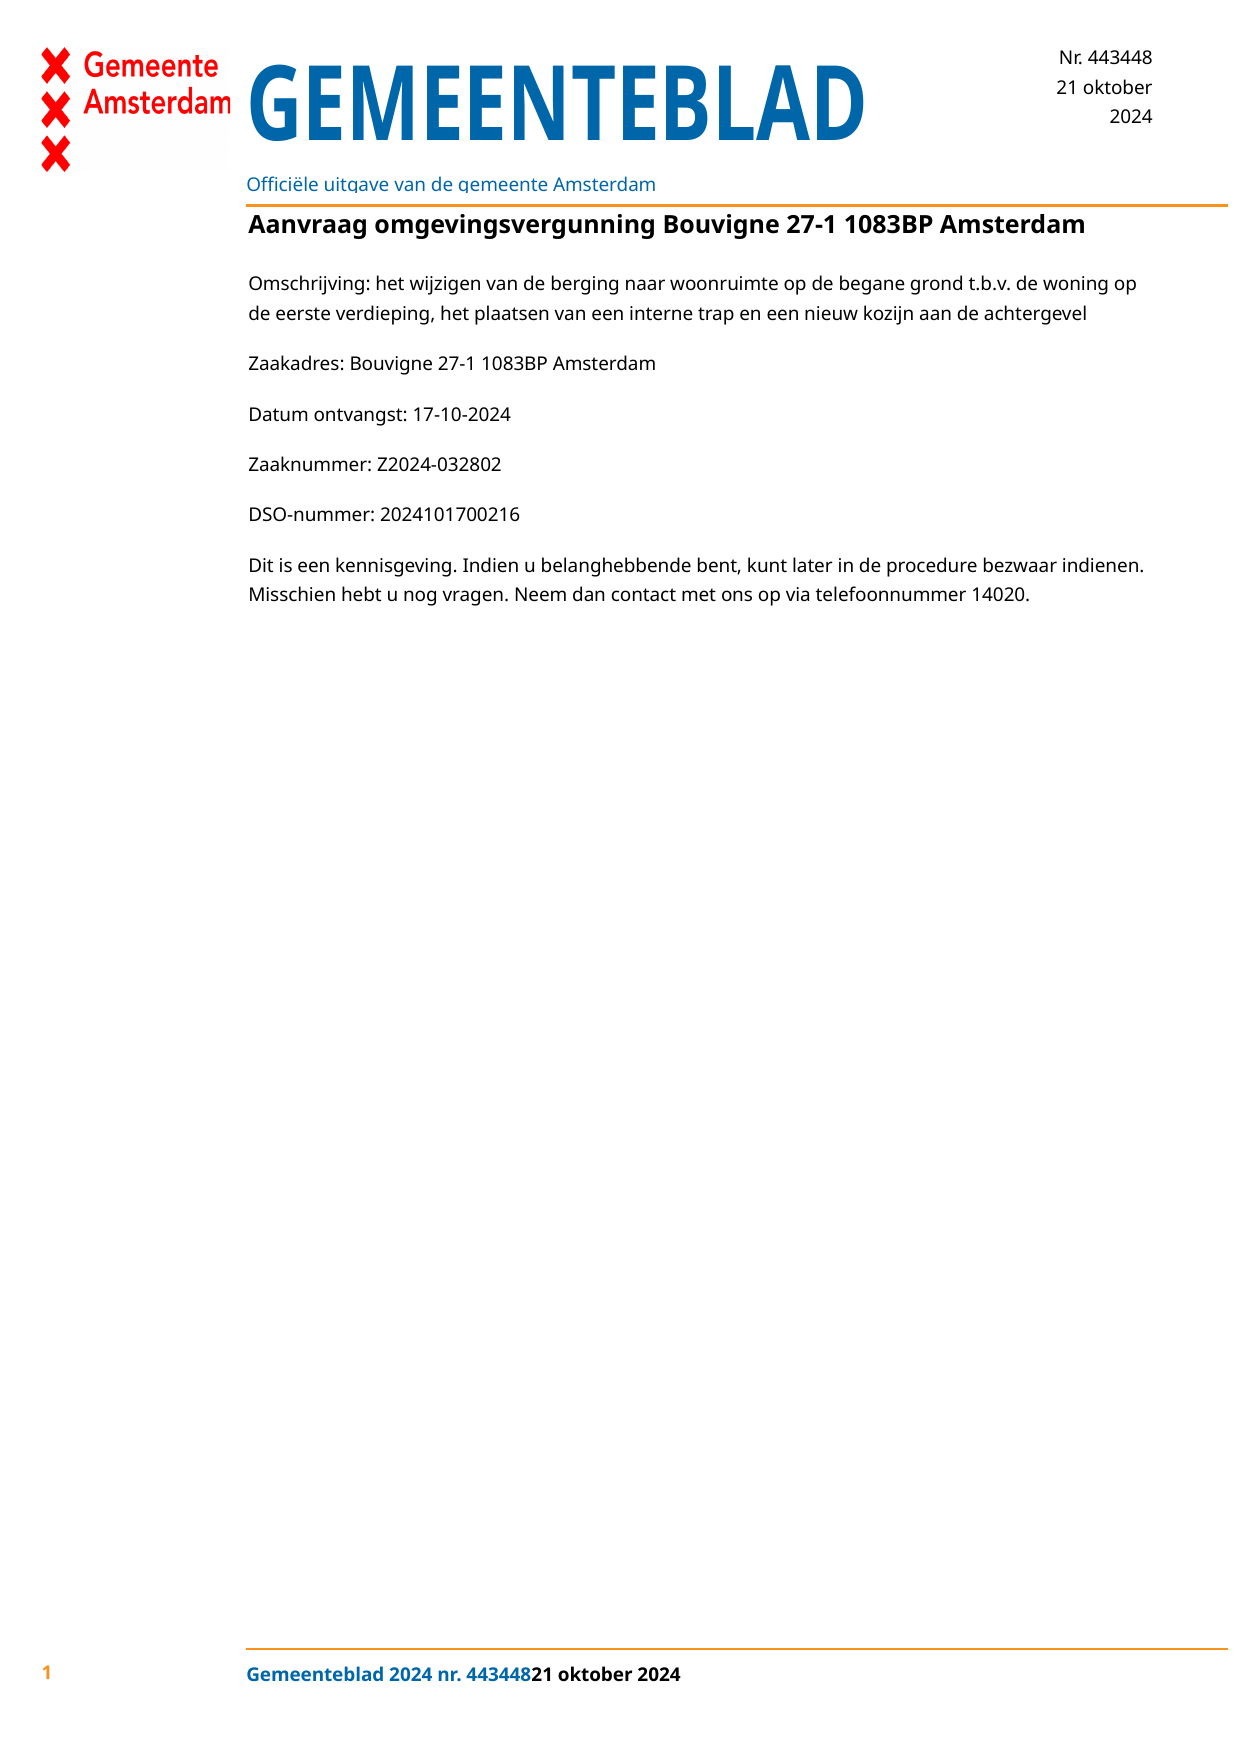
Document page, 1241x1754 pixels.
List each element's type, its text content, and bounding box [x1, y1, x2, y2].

text Omschrijving: het wijzigen van de berging naar woonruimte op de begane grond t.b.v. de woning op de eerste verdieping, het plaatsen van een interne trap en een nieuw kozijn aan de achtergevel [248, 270, 1152, 326]
text Aanvraag omgevingsvergunning Bouvigne 27-1 1083BP Amsterdam [248, 207, 1152, 241]
text Zaakadres: Bouvigne 27-1 1083BP Amsterdam [248, 350, 1152, 376]
picture [41, 47, 231, 172]
text DSO-nummer: 2024101700216 [248, 502, 1152, 527]
text Zaaknummer: Z2024-032802 [248, 451, 1152, 477]
text Datum ontvangst: 17-10-2024 [248, 401, 1152, 426]
text Dit is een kennisgeving. Indien u belanghebbende bent, kunt later in de procedure bezwaar indienen. Misschien hebt u nog vragen. Neem dan contact met ons op via telefoonnummer 14020. [248, 552, 1152, 607]
